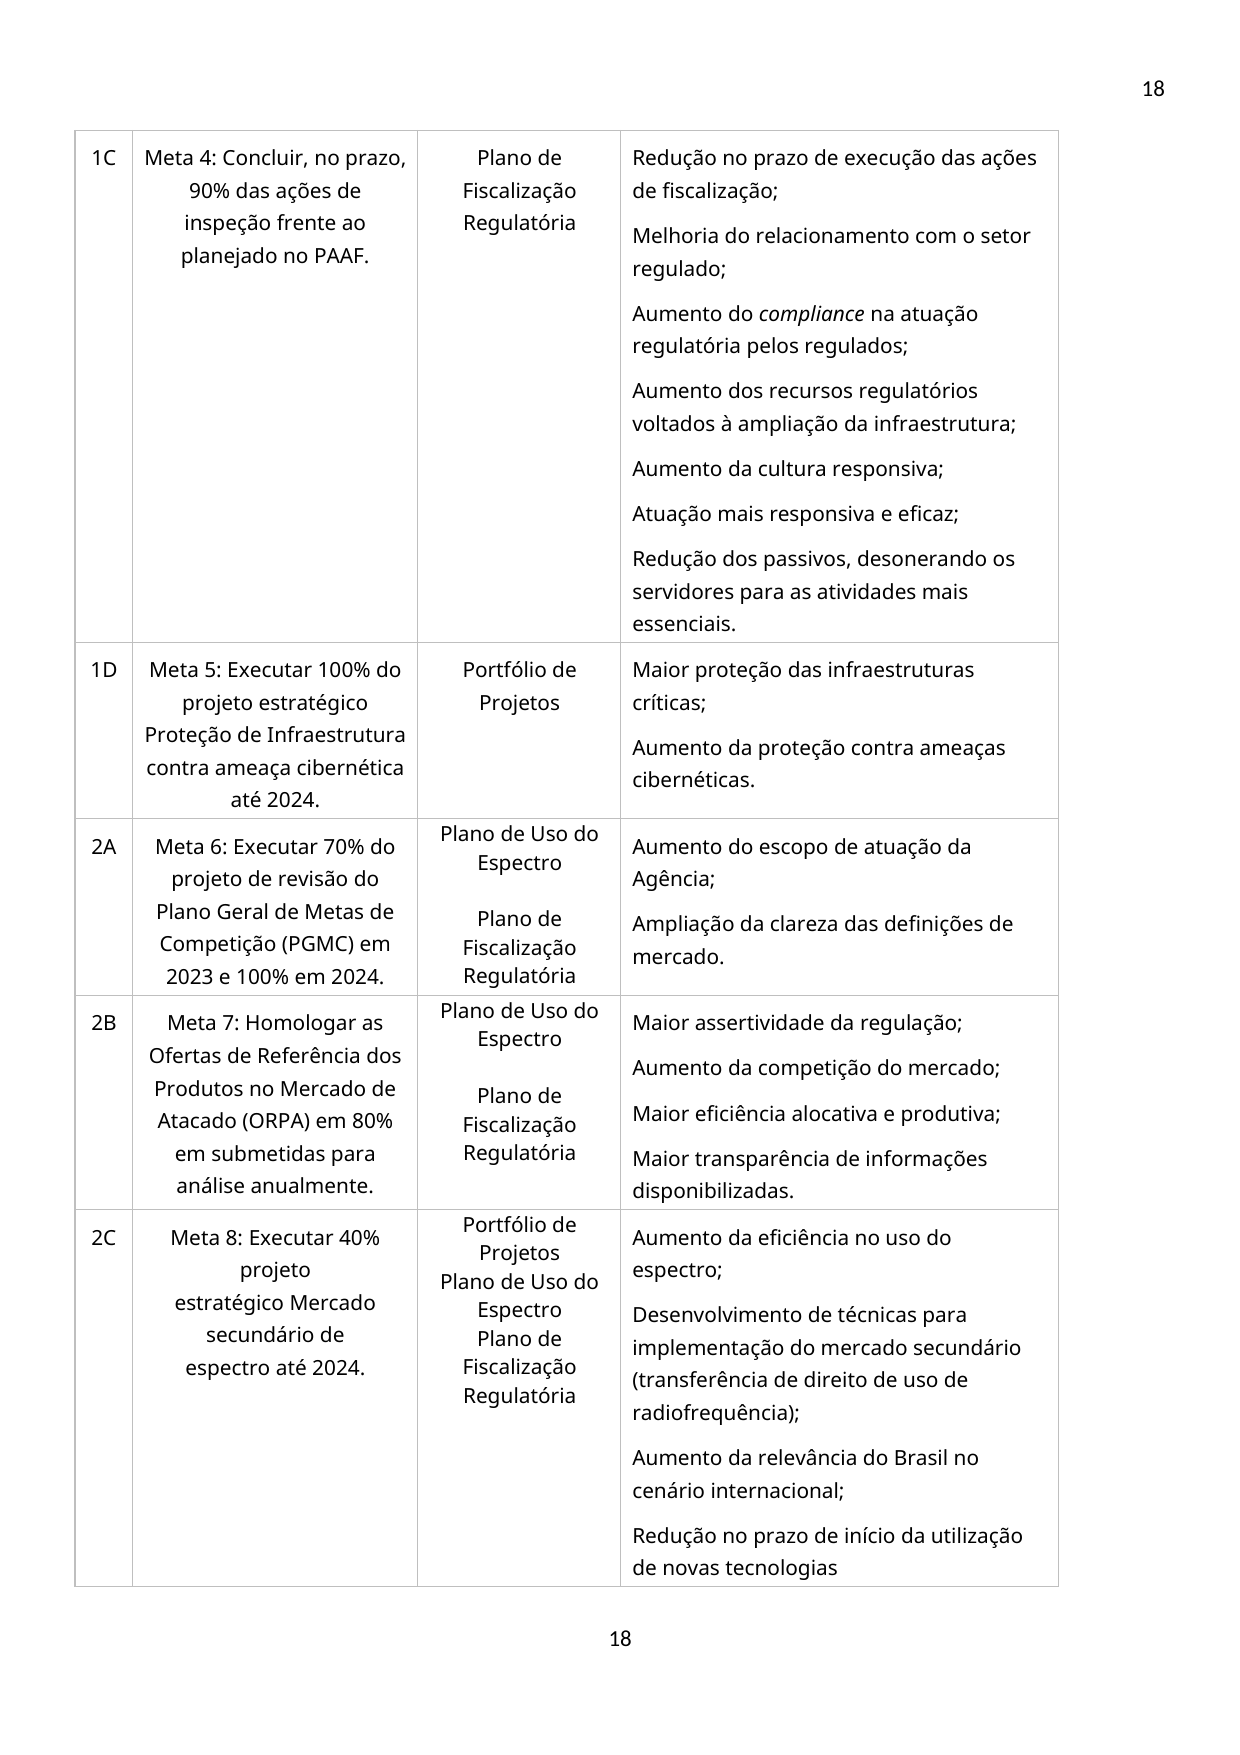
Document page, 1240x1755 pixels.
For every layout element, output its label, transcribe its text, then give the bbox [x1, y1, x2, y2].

table_cell Portfólio de Projetos [418, 643, 620, 818]
table_cell Aumento da eficiência no uso do espectro; Desenvolvimento de técnicas para implementação do mercado secundário (transferência de direito de uso de radiofrequência); Aumento da relevância do Brasil no cenário internacional; Redução no prazo de início da utilização de novas tecnologias [621, 1210, 1058, 1586]
table_cell Redução no prazo de execução das ações de fiscalização; Melhoria do relacionamento com o setor regulado; Aumento do compliance na atuação regulatória pelos regulados; Aumento dos recursos regulatórios voltados à ampliação da infraestrutura; Aumento da cultura responsiva; Atuação mais responsiva e eficaz; Redução dos passivos, desonerando os servidores para as atividades mais essenciais. [621, 131, 1058, 642]
table_cell 2C [76, 1210, 132, 1586]
table_cell Plano de Uso do Espectro Plano de Fiscalização Regulatória [418, 819, 620, 995]
table_cell Portfólio de Projetos Plano de Uso do Espectro Plano de Fiscalização Regulatória [418, 1210, 620, 1586]
table_cell Plano de Fiscalização Regulatória [418, 131, 620, 642]
table_cell Maior assertividade da regulação; Aumento da competição do mercado; Maior eficiência alocativa e produtiva; Maior transparência de informações disponibilizadas. [621, 996, 1058, 1209]
table_cell Aumento do escopo de atuação da Agência; Ampliação da clareza das definições de mercado. [621, 819, 1058, 995]
table_cell Plano de Uso do Espectro Plano de Fiscalização Regulatória [418, 996, 620, 1209]
table_cell Meta 6: Executar 70% do projeto de revisão do Plano Geral de Metas de Competição (PGMC) em 2023 e 100% em 2024. [133, 819, 417, 995]
table_cell 2B [76, 996, 132, 1209]
table_cell Meta 8: Executar 40% projeto estratégico Mercado secundário de espectro até 2024. [133, 1210, 417, 1586]
table_cell Maior proteção das infraestruturas críticas; Aumento da proteção contra ameaças cibernéticas. [621, 643, 1058, 818]
table_cell Meta 4: Concluir, no prazo, 90% das ações de inspeção frente ao planejado no PAAF. [133, 131, 417, 642]
table_cell Meta 5: Executar 100% do projeto estratégico Proteção de Infraestrutura contra ameaça cibernética até 2024. [133, 643, 417, 818]
table_cell 1D [76, 643, 132, 818]
table_cell 2A [76, 819, 132, 995]
table_cell Meta 7: Homologar as Ofertas de Referência dos Produtos no Mercado de Atacado (ORPA) em 80% em submetidas para análise anualmente. [133, 996, 417, 1209]
table_cell 1C [76, 131, 132, 642]
